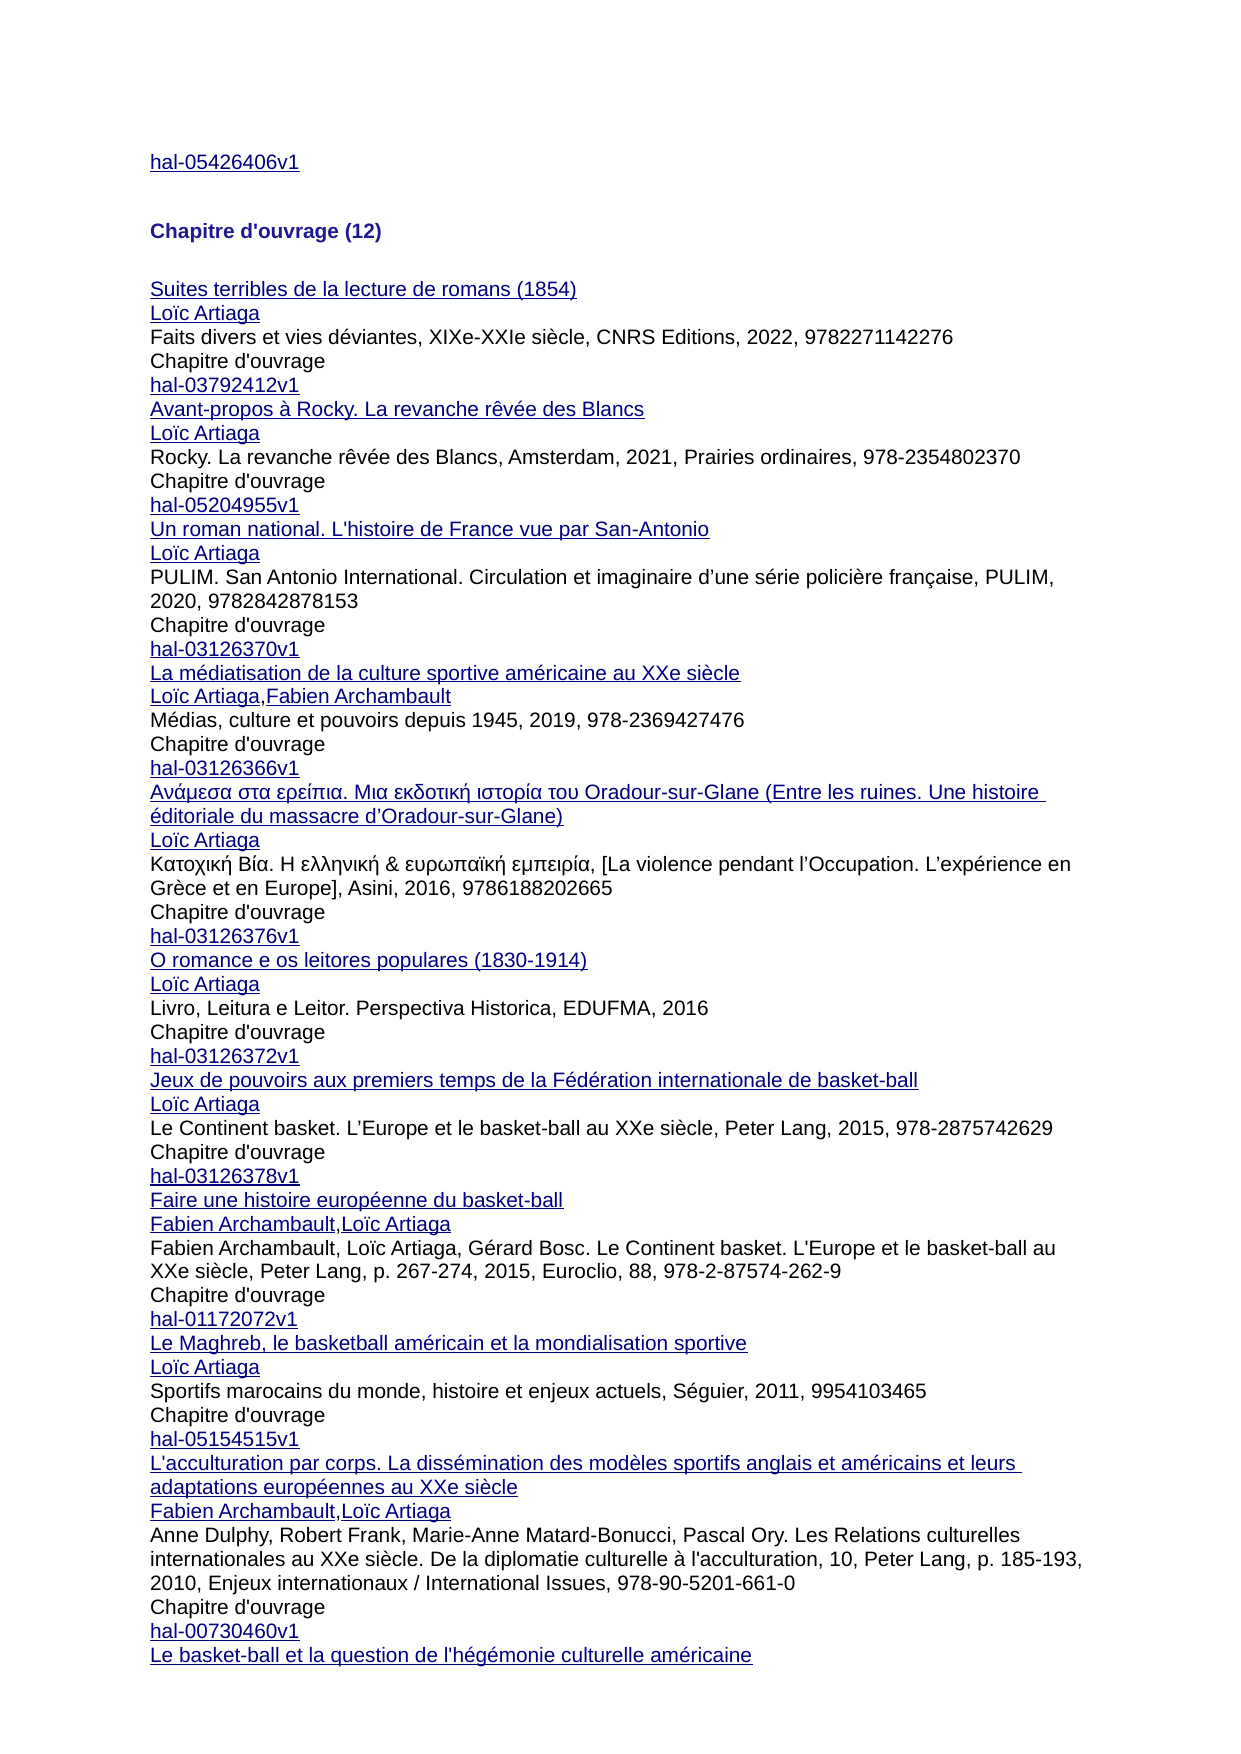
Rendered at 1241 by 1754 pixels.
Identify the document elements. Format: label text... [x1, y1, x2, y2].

table_cell La médiatisation de la culture sportive américaine au XXe siècle Loïc Artiaga,Fabien Archambault Médias, culture et pouvoirs depuis 1945, 2019, 978-2369427476 Chapitre d'ouvrage hal-03126366v1 [150, 660, 1090, 780]
table_cell O romance e os leitores populares (1830-1914) Loïc Artiaga Livro, Leitura e Leitor. Perspectiva Historica, EDUFMA, 2016 Chapitre d'ouvrage hal-03126372v1 [150, 948, 1090, 1068]
table_cell Le basket-ball et la question de l'hégémonie culturelle américaine [150, 1643, 1090, 1667]
table_header Suites terribles de la lecture de romans (1854) Loïc Artiaga Faits divers et vies déviantes, XIXe-XXIe siècle, CNRS Editions, 2022, 9782271142276 Chapitre d'ouvrage hal-03792412v1 [150, 277, 1090, 397]
table_cell Jeux de pouvoirs aux premiers temps de la Fédération internationale de basket-ball Loïc Artiaga Le Continent basket. L’Europe et le basket-ball au XXe siècle, Peter Lang, 2015, 978-2875742629 Chapitre d'ouvrage hal-03126378v1 [150, 1068, 1090, 1187]
table_cell hal-05426406v1 [150, 150, 1090, 174]
table_cell Le Maghreb, le basketball américain et la mondialisation sportive Loïc Artiaga Sportifs marocains du monde, histoire et enjeux actuels, Séguier, 2011, 9954103465 Chapitre d'ouvrage hal-05154515v1 [150, 1331, 1090, 1451]
table_cell L'acculturation par corps. La dissémination des modèles sportifs anglais et américains et leurs adaptations européennes au XXe siècle Fabien Archambault,Loïc Artiaga Anne Dulphy, Robert Frank, Marie-Anne Matard-Bonucci, Pascal Ory. Les Relations culturelles internationales au XXe siècle. De la diplomatie culturelle à l'acculturation, 10, Peter Lang, p. 185-193, 2010, Enjeux internationaux / International Issues, 978-90-5201-661-0 Chapitre d'ouvrage hal-00730460v1 [150, 1451, 1090, 1643]
table_cell Avant-propos à Rocky. La revanche rêvée des Blancs Loïc Artiaga Rocky. La revanche rêvée des Blancs, Amsterdam, 2021, Prairies ordinaires, 978-2354802370 Chapitre d'ouvrage hal-05204955v1 [150, 397, 1090, 517]
subtitle Chapitre d'ouvrage (12) [150, 219, 1090, 243]
table_cell Faire une histoire européenne du basket-ball Fabien Archambault,Loïc Artiaga Fabien Archambault, Loïc Artiaga, Gérard Bosc. Le Continent basket. L'Europe et le basket-ball au XXe siècle, Peter Lang, p. 267-274, 2015, Euroclio, 88, 978-2-87574-262-9 Chapitre d'ouvrage hal-01172072v1 [150, 1188, 1090, 1331]
table_cell Un roman national. L'histoire de France vue par San-Antonio Loïc Artiaga PULIM. San Antonio International. Circulation et imaginaire d’une série policière française, PULIM, 2020, 9782842878153 Chapitre d'ouvrage hal-03126370v1 [150, 517, 1090, 660]
table_cell Ανάμεσα στα ερείπια. Μια εκδοτική ιστορία του Oradour-sur-Glane (Entre les ruines. Une histoire éditoriale du massacre d’Oradour-sur-Glane) Loïc Artiaga Κατοχική Βία. Η ελληνική & ευρωπαϊκή εμπειρία, [La violence pendant l’Occupation. L’expérience en Grèce et en Europe], Asini, 2016, 9786188202665 Chapitre d'ouvrage hal-03126376v1 [150, 780, 1090, 948]
